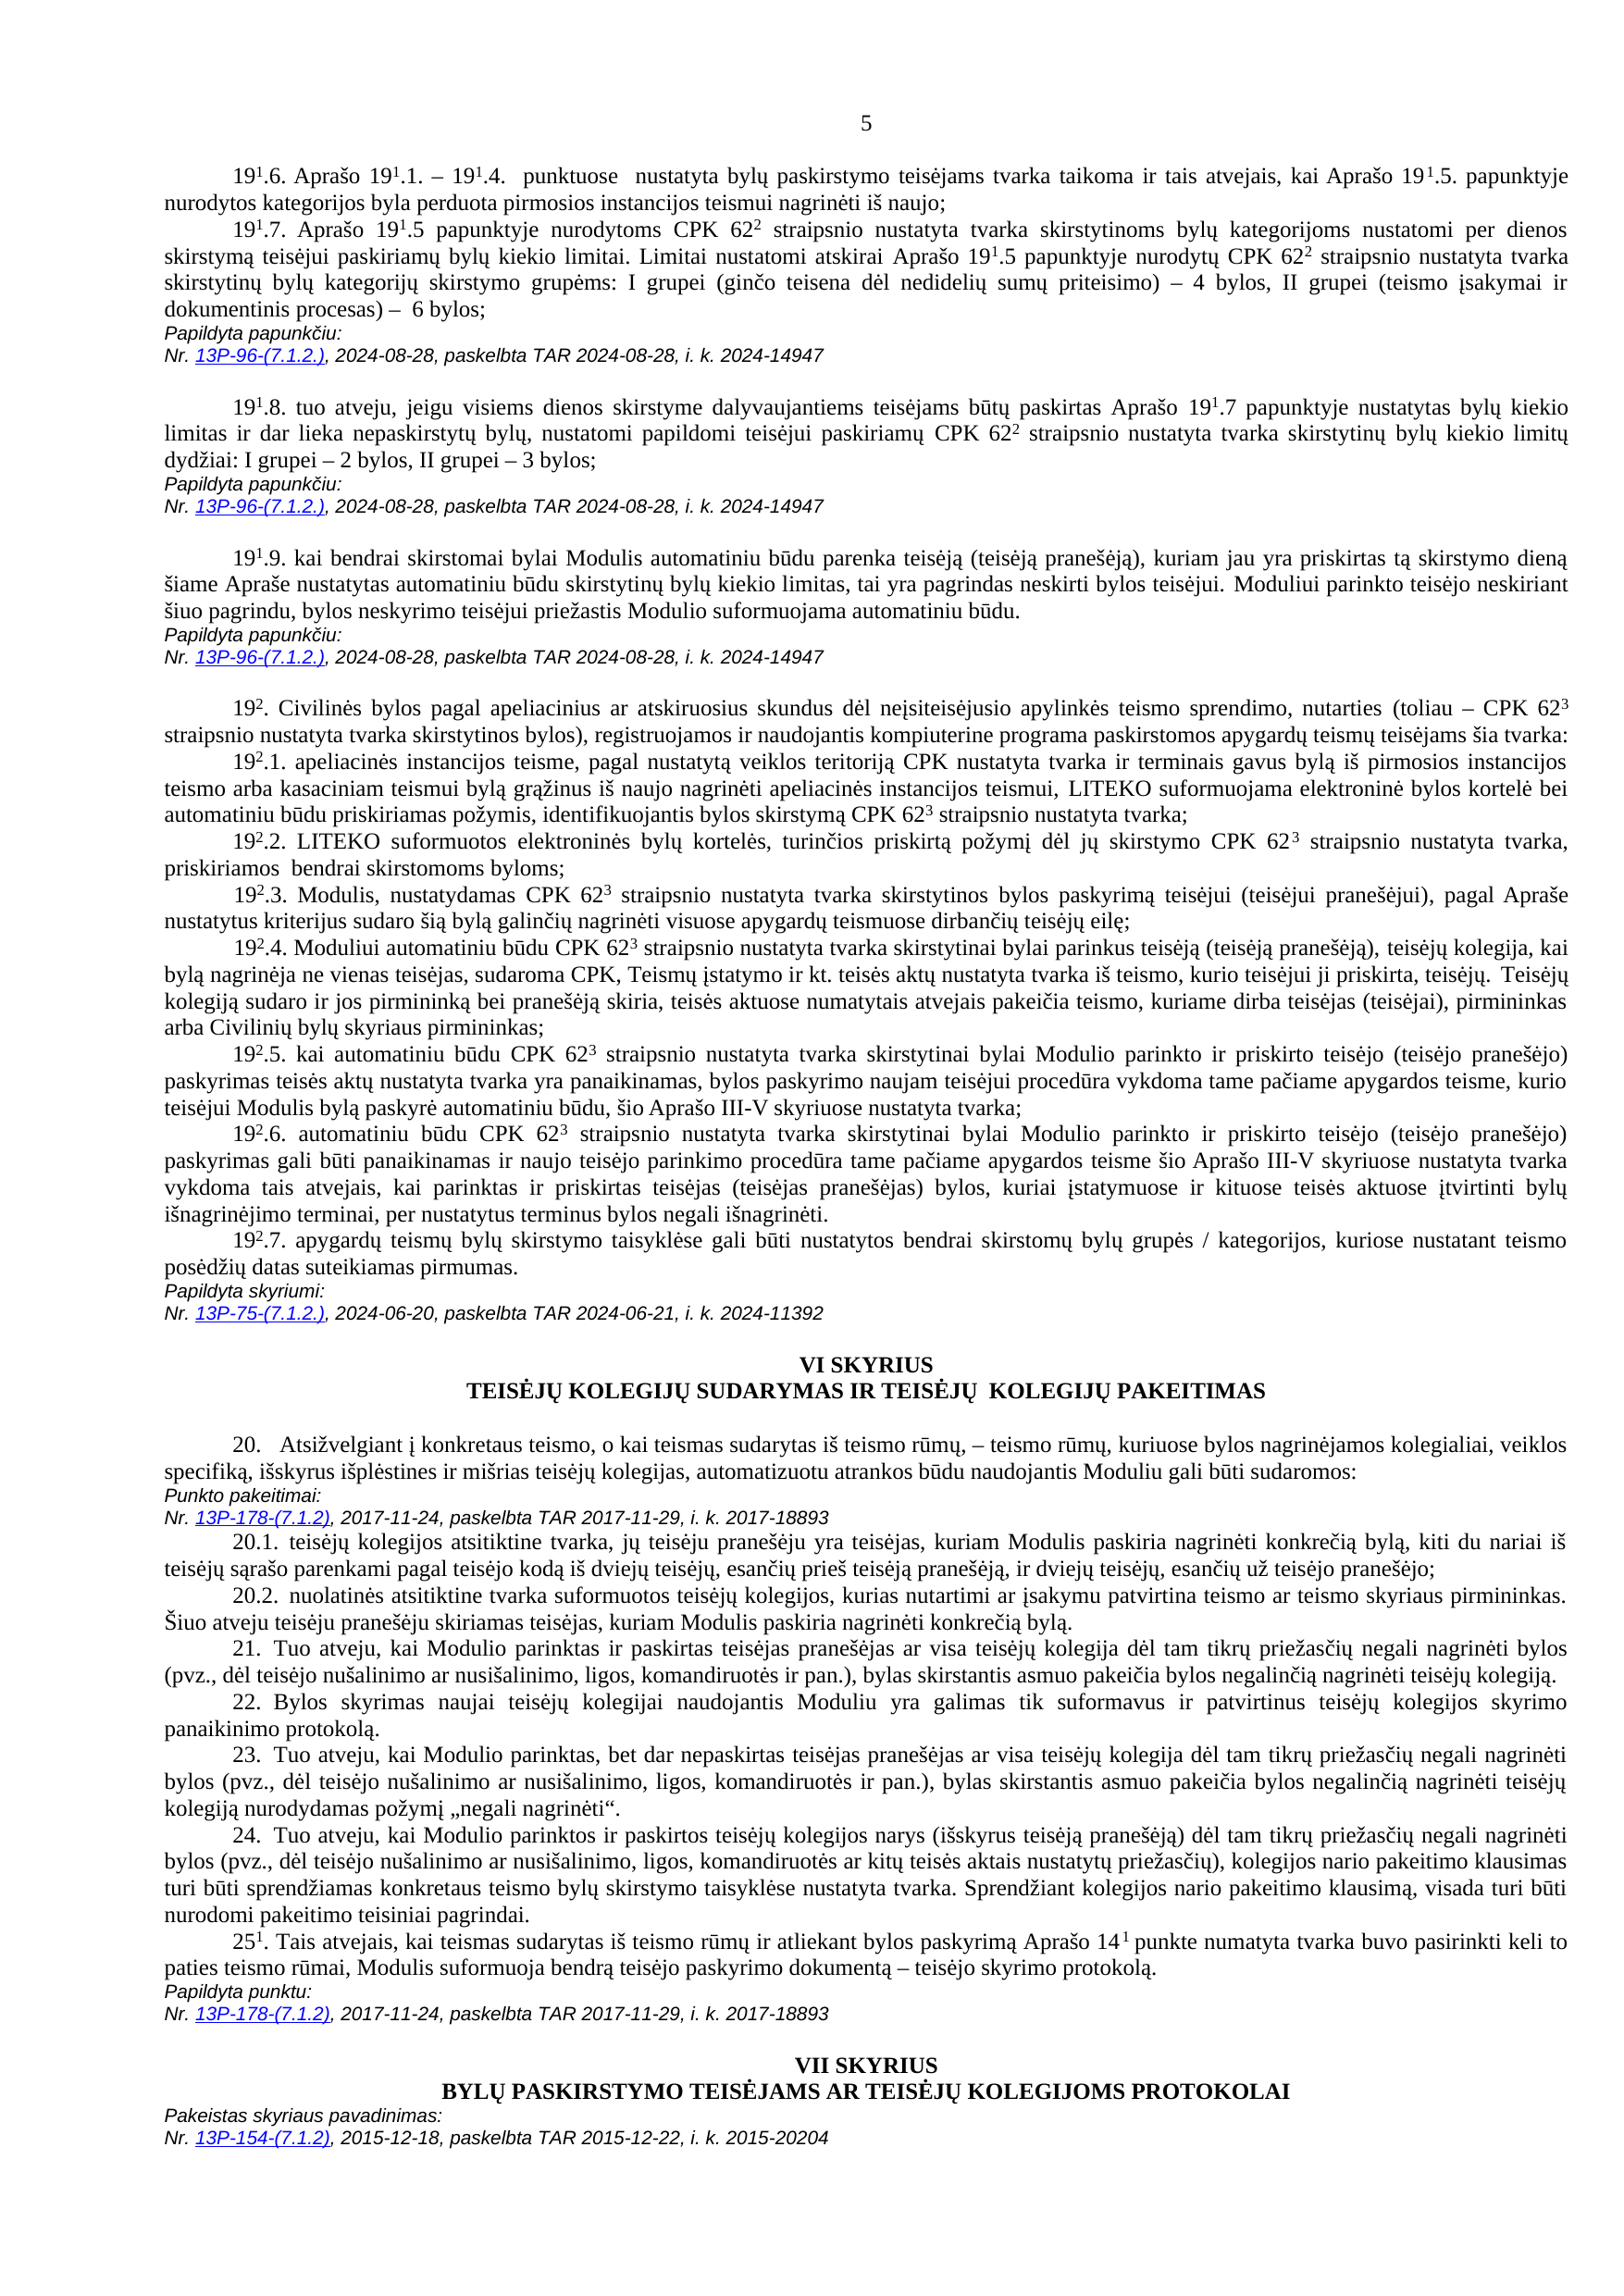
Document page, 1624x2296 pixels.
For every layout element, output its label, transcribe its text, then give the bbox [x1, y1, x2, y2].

text 20.2. nuolatinės atsitiktine tvarka suformuotos teisėjų kolegijos, kurias nutartimi ar įsakymu patvirtina teismo ar teismo skyriaus pirmininkas. Šiuo atveju teisėju pranešėju skiriamas teisėjas, kuriam Modulis paskiria nagrinėti konkrečią bylą. [164, 1582, 1568, 1634]
text Nr. 13P-96-(7.1.2.), 2024-08-28, paskelbta TAR 2024-08-28, i. k. 2024-14947 [164, 495, 1568, 517]
text 192.1. apeliacinės instancijos teisme, pagal nustatytą veiklos teritoriją CPK nustatyta tvarka ir terminais gavus bylą iš pirmosios instancijos teismo arba kasaciniam teismui bylą grąžinus iš naujo nagrinėti apeliacinės instancijos teismui, LITEKO suformuojama elektroninė bylos kortelė bei automatiniu būdu priskiriamas požymis, identifikuojantis bylos skirstymą CPK 623 straipsnio nustatyta tvarka; [164, 748, 1568, 827]
text Papildyta skyriumi: [164, 1280, 1568, 1302]
text 191.9. kai bendrai skirstomai bylai Modulis automatiniu būdu parenka teisėją (teisėją pranešėją), kuriam jau yra priskirtas tą skirstymo dieną šiame Apraše nustatytas automatiniu būdu skirstytinų bylų kiekio limitas, tai yra pagrindas neskirti bylos teisėjui. Moduliui parinkto teisėjo neskiriant šiuo pagrindu, bylos neskyrimo teisėjui priežastis Modulio suformuojama automatiniu būdu. [164, 544, 1568, 624]
text VI SKYRIUS [164, 1351, 1568, 1377]
text Papildyta papunkčiu: [164, 322, 1568, 344]
text Papildyta punktu: [164, 1980, 1568, 2003]
text Pakeistas skyriaus pavadinimas: [164, 2104, 1568, 2127]
text 22. Bylos skyrimas naujai teisėjų kolegijai naudojantis Moduliu yra galimas tik suformavus ir patvirtinus teisėjų kolegijos skyrimo panaikinimo protokolą. [164, 1688, 1568, 1741]
text Nr. 13P-96-(7.1.2.), 2024-08-28, paskelbta TAR 2024-08-28, i. k. 2024-14947 [164, 646, 1568, 668]
text Papildyta papunkčiu: [164, 473, 1568, 495]
text 20.1. teisėjų kolegijos atsitiktine tvarka, jų teisėju pranešėju yra teisėjas, kuriam Modulis paskiria nagrinėti konkrečią bylą, kiti du nariai iš teisėjų sąrašo parenkami pagal teisėjo kodą iš dviejų teisėjų, esančių prieš teisėją pranešėją, ir dviejų teisėjų, esančių už teisėjo pranešėjo; [164, 1528, 1568, 1582]
text 192.5. kai automatiniu būdu CPK 623 straipsnio nustatyta tvarka skirstytinai bylai Modulio parinkto ir priskirto teisėjo (teisėjo pranešėjo) paskyrimas teisės aktų nustatyta tvarka yra panaikinamas, bylos paskyrimo naujam teisėjui procedūra vykdoma tame pačiame apygardos teisme, kurio teisėjui Modulis bylą paskyrė automatiniu būdu, šio Aprašo III-V skyriuose nustatyta tvarka; [164, 1040, 1568, 1121]
text 192.4. Moduliui automatiniu būdu CPK 623 straipsnio nustatyta tvarka skirstytinai bylai parinkus teisėją (teisėją pranešėją), teisėjų kolegija, kai bylą nagrinėja ne vienas teisėjas, sudaroma CPK, Teismų įstatymo ir kt. teisės aktų nustatyta tvarka iš teismo, kurio teisėjui ji priskirta, teisėjų. Teisėjų kolegiją sudaro ir jos pirmininką bei pranešėją skiria, teisės aktuose numatytais atvejais pakeičia teismo, kuriame dirba teisėjas (teisėjai), pirmininkas arba Civilinių bylų skyriaus pirmininkas; [164, 934, 1568, 1040]
text 21. Tuo atveju, kai Modulio parinktas ir paskirtas teisėjas pranešėjas ar visa teisėjų kolegija dėl tam tikrų priežasčių negali nagrinėti bylos (pvz., dėl teisėjo nušalinimo ar nusišalinimo, ligos, komandiruotės ir pan.), bylas skirstantis asmuo pakeičia bylos negalinčią nagrinėti teisėjų kolegiją. [164, 1634, 1568, 1688]
text Papildyta papunkčiu: [164, 624, 1568, 646]
text 192.3. Modulis, nustatydamas CPK 623 straipsnio nustatyta tvarka skirstytinos bylos paskyrimą teisėjui (teisėjui pranešėjui), pagal Apraše nustatytus kriterijus sudaro šią bylą galinčių nagrinėti visuose apygardų teismuose dirbančių teisėjų eilę; [164, 881, 1568, 934]
text 191.6. Aprašo 191.1. – 191.4. punktuose nustatyta bylų paskirstymo teisėjams tvarka taikoma ir tais atvejais, kai Aprašo 191.5. papunktyje nurodytos kategorijos byla perduota pirmosios instancijos teismui nagrinėti iš naujo; [164, 163, 1568, 216]
text Nr. 13P-96-(7.1.2.), 2024-08-28, paskelbta TAR 2024-08-28, i. k. 2024-14947 [164, 344, 1568, 366]
text 24. Tuo atveju, kai Modulio parinktos ir paskirtos teisėjų kolegijos narys (išskyrus teisėją pranešėją) dėl tam tikrų priežasčių negali nagrinėti bylos (pvz., dėl teisėjo nušalinimo ar nusišalinimo, ligos, komandiruotės ar kitų teisės aktais nustatytų priežasčių), kolegijos nario pakeitimo klausimas turi būti sprendžiamas konkretaus teismo bylų skirstymo taisyklėse nustatyta tvarka. Sprendžiant kolegijos nario pakeitimo klausimą, visada turi būti nurodomi pakeitimo teisiniai pagrindai. [164, 1821, 1568, 1928]
text 192. Civilinės bylos pagal apeliacinius ar atskiruosius skundus dėl neįsiteisėjusio apylinkės teismo sprendimo, nutarties (toliau – CPK 623 straipsnio nustatyta tvarka skirstytinos bylos), registruojamos ir naudojantis kompiuterine programa paskirstomos apygardų teismų teisėjams šia tvarka: [164, 695, 1568, 748]
text 251. Tais atvejais, kai teismas sudarytas iš teismo rūmų ir atliekant bylos paskyrimą Aprašo 141 punkte numatyta tvarka buvo pasirinkti keli to paties teismo rūmai, Modulis suformuoja bendrą teisėjo paskyrimo dokumentą – teisėjo skyrimo protokolą. [164, 1928, 1568, 1980]
text 192.2. LITEKO suformuotos elektroninės bylų kortelės, turinčios priskirtą požymį dėl jų skirstymo CPK 623 straipsnio nustatyta tvarka, priskiriamos bendrai skirstomoms byloms; [164, 827, 1568, 881]
text Nr. 13P-154-(7.1.2), 2015-12-18, paskelbta TAR 2015-12-22, i. k. 2015-20204 [164, 2127, 1568, 2149]
text 191.8. tuo atveju, jeigu visiems dienos skirstyme dalyvaujantiems teisėjams būtų paskirtas Aprašo 191.7 papunktyje nustatytas bylų kiekio limitas ir dar lieka nepaskirstytų bylų, nustatomi papildomi teisėjui paskiriamų CPK 622 straipsnio nustatyta tvarka skirstytinų bylų kiekio limitų dydžiai: I grupei – 2 bylos, II grupei – 3 bylos; [164, 393, 1568, 473]
text 192.6. automatiniu būdu CPK 623 straipsnio nustatyta tvarka skirstytinai bylai Modulio parinkto ir priskirto teisėjo (teisėjo pranešėjo) paskyrimas gali būti panaikinamas ir naujo teisėjo parinkimo procedūra tame pačiame apygardos teisme šio Aprašo III-V skyriuose nustatyta tvarka vykdoma tais atvejais, kai parinktas ir priskirtas teisėjas (teisėjas pranešėjas) bylos, kuriai įstatymuose ir kituose teisės aktuose įtvirtinti bylų išnagrinėjimo terminai, per nustatytus terminus bylos negali išnagrinėti. [164, 1121, 1568, 1227]
text BYLŲ PASKIRSTYMO TEISĖJAMS AR TEISĖJŲ KOLEGIJOMS PROTOKOLAI [164, 2079, 1568, 2104]
text VII SKYRIUS [164, 2052, 1568, 2079]
text 20. Atsižvelgiant į konkretaus teismo, o kai teismas sudarytas iš teismo rūmų, – teismo rūmų, kuriuose bylos nagrinėjamos kolegialiai, veiklos specifiką, išskyrus išplėstines ir mišrias teisėjų kolegijas, automatizuotu atrankos būdu naudojantis Moduliu gali būti sudaromos: [164, 1431, 1568, 1483]
text 23. Tuo atveju, kai Modulio parinktas, bet dar nepaskirtas teisėjas pranešėjas ar visa teisėjų kolegija dėl tam tikrų priežasčių negali nagrinėti bylos (pvz., dėl teisėjo nušalinimo ar nusišalinimo, ligos, komandiruotės ir pan.), bylas skirstantis asmuo pakeičia bylos negalinčią nagrinėti teisėjų kolegiją nurodydamas požymį „negali nagrinėti“. [164, 1741, 1568, 1821]
text 192.7. apygardų teismų bylų skirstymo taisyklėse gali būti nustatytos bendrai skirstomų bylų grupės / kategorijos, kuriose nustatant teismo posėdžių datas suteikiamas pirmumas. [164, 1227, 1568, 1280]
text 191.7. Aprašo 191.5 papunktyje nurodytoms CPK 622 straipsnio nustatyta tvarka skirstytinoms bylų kategorijoms nustatomi per dienos skirstymą teisėjui paskiriamų bylų kiekio limitai. Limitai nustatomi atskirai Aprašo 191.5 papunktyje nurodytų CPK 622 straipsnio nustatyta tvarka skirstytinų bylų kategorijų skirstymo grupėms: I grupei (ginčo teisena dėl nedidelių sumų priteisimo) – 4 bylos, II grupei (teismo įsakymai ir dokumentinis procesas) – 6 bylos; [164, 216, 1568, 322]
text Nr. 13P-75-(7.1.2.), 2024-06-20, paskelbta TAR 2024-06-21, i. k. 2024-11392 [164, 1302, 1568, 1324]
text Nr. 13P-178-(7.1.2), 2017-11-24, paskelbta TAR 2017-11-29, i. k. 2017-18893 [164, 2003, 1568, 2025]
text TEISĖJŲ KOLEGIJŲ SUDARYMAS IR TEISĖJŲ KOLEGIJŲ PAKEITIMAS [164, 1377, 1568, 1404]
text Nr. 13P-178-(7.1.2), 2017-11-24, paskelbta TAR 2017-11-29, i. k. 2017-18893 [164, 1506, 1568, 1528]
text Punkto pakeitimai: [164, 1483, 1568, 1506]
